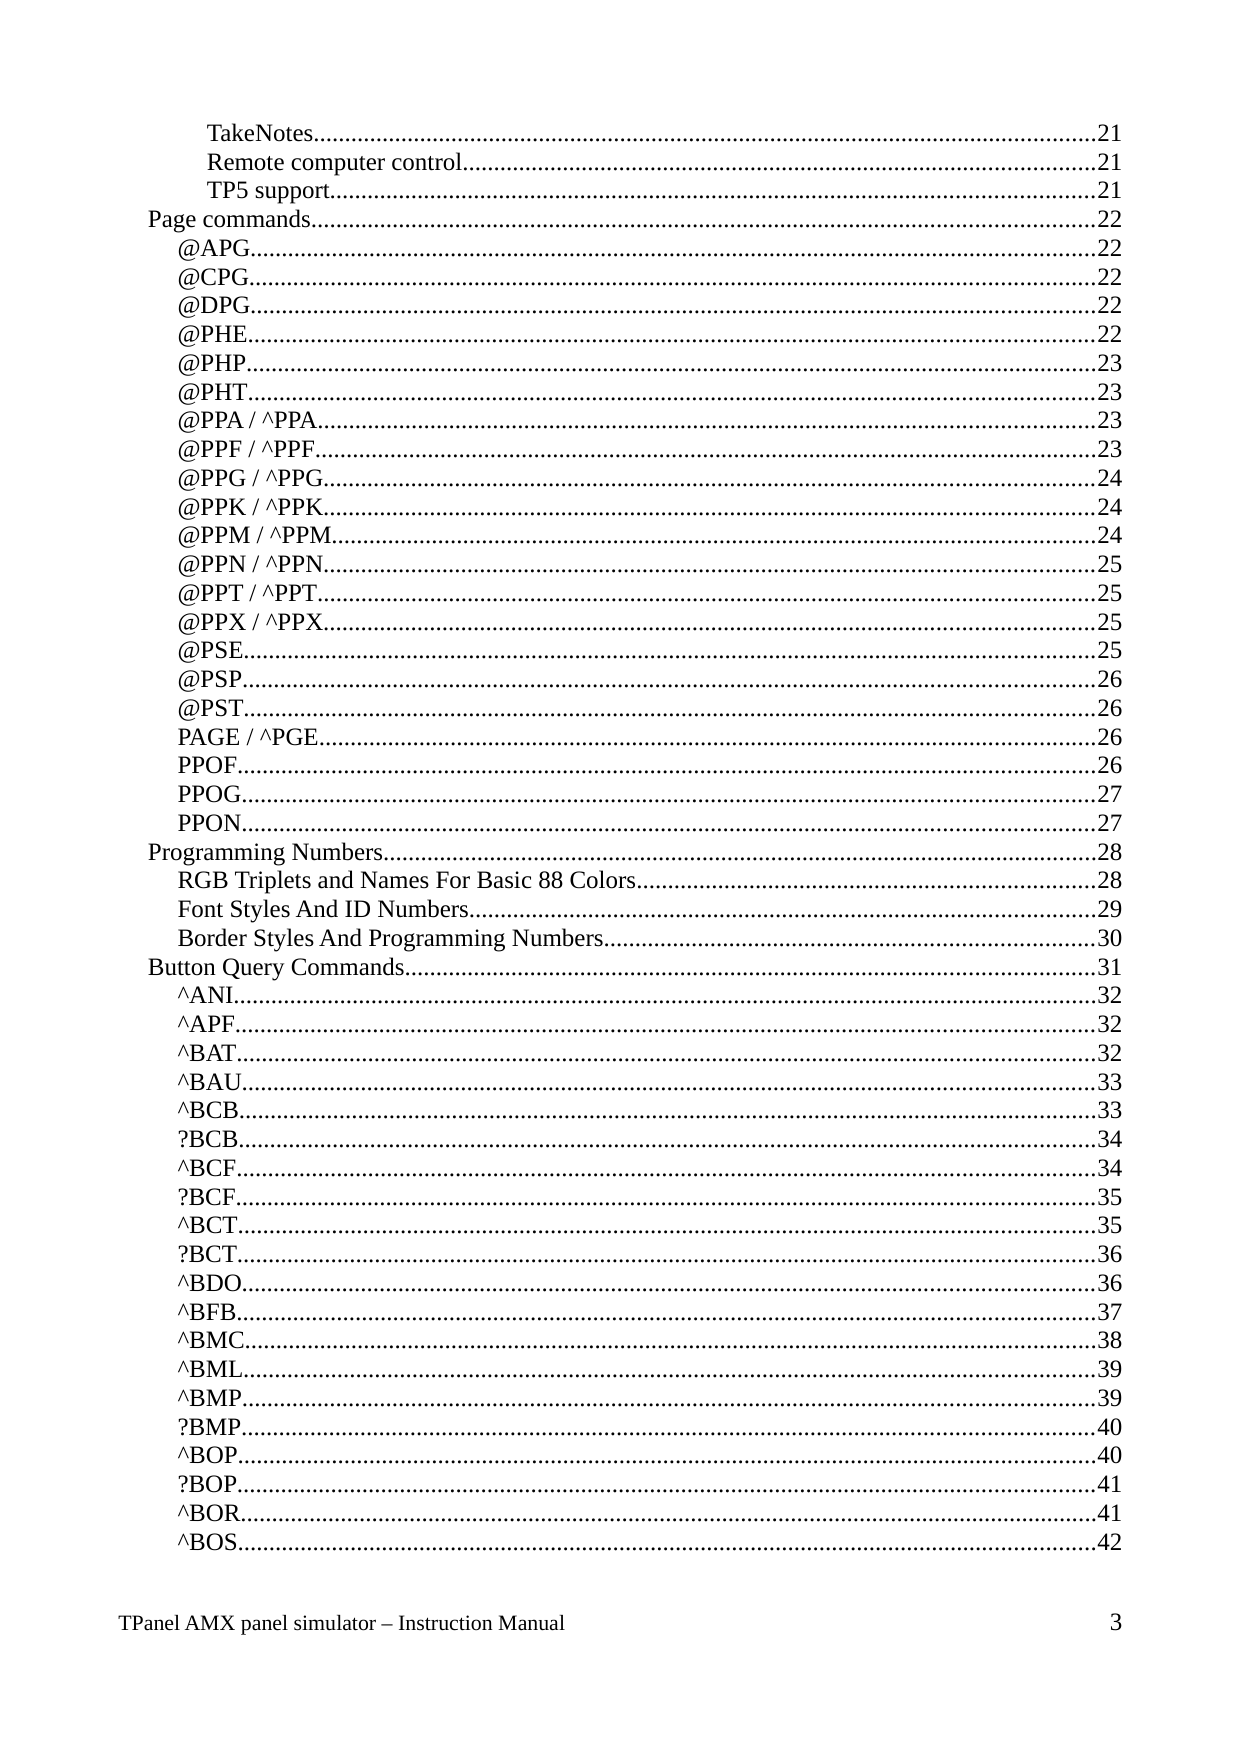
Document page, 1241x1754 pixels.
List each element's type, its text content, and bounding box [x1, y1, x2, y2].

text ^BAT 32 [177, 1038, 1122, 1067]
text @PPT / ^PPT 25 [177, 578, 1122, 607]
text @PSP 26 [177, 664, 1122, 693]
text @PPM / ^PPM 24 [177, 521, 1122, 549]
text ^BCF 34 [177, 1153, 1122, 1182]
text ^BMC 38 [177, 1326, 1122, 1354]
text RGB Triplets and Names For Basic 88 Colors 28 [177, 866, 1122, 894]
text PPOF 26 [177, 751, 1122, 779]
text ^BFB 37 [177, 1297, 1122, 1326]
text ^BCB 33 [177, 1096, 1122, 1124]
text TP5 support 21 [207, 176, 1122, 204]
text Font Styles And ID Numbers 29 [177, 894, 1122, 923]
text @PPK / ^PPK 24 [177, 492, 1122, 521]
text ?BCB 34 [177, 1124, 1122, 1153]
text Remote computer control 21 [207, 147, 1122, 176]
text @PPA / ^PPA 23 [177, 406, 1122, 434]
text @CPG 22 [177, 262, 1122, 291]
text ^BMP 39 [177, 1383, 1122, 1412]
text ^BML 39 [177, 1354, 1122, 1383]
text ^BAU 33 [177, 1067, 1122, 1096]
text PPON 27 [177, 808, 1122, 837]
text ?BCF 35 [177, 1182, 1122, 1211]
text ?BCT 36 [177, 1239, 1122, 1268]
text ^BOR 41 [177, 1498, 1122, 1527]
text @PSE 25 [177, 636, 1122, 664]
text @PPX / ^PPX 25 [177, 607, 1122, 636]
text Button Query Commands 31 [148, 952, 1122, 981]
text @PPG / ^PPG 24 [177, 463, 1122, 492]
text ^BOS 42 [177, 1527, 1122, 1556]
text ^BOP 40 [177, 1441, 1122, 1469]
text @PST 26 [177, 693, 1122, 722]
text Page commands 22 [148, 204, 1122, 233]
text ^APF 32 [177, 1009, 1122, 1038]
text ?BOP 41 [177, 1469, 1122, 1498]
text Border Styles And Programming Numbers 30 [177, 923, 1122, 952]
text @PHE 22 [177, 319, 1122, 348]
text @DPG 22 [177, 291, 1122, 319]
text @APG 22 [177, 233, 1122, 262]
text @PPF / ^PPF 23 [177, 434, 1122, 463]
text ^BCT 35 [177, 1211, 1122, 1239]
text TakeNotes 21 [207, 118, 1122, 147]
text ^ANI 32 [177, 981, 1122, 1009]
text @PHP 23 [177, 348, 1122, 377]
text PAGE / ^PGE 26 [177, 722, 1122, 751]
text PPOG 27 [177, 779, 1122, 808]
text ^BDO 36 [177, 1268, 1122, 1297]
text ?BMP 40 [177, 1412, 1122, 1441]
text @PPN / ^PPN 25 [177, 549, 1122, 578]
text Programming Numbers 28 [148, 837, 1122, 866]
text @PHT 23 [177, 377, 1122, 406]
